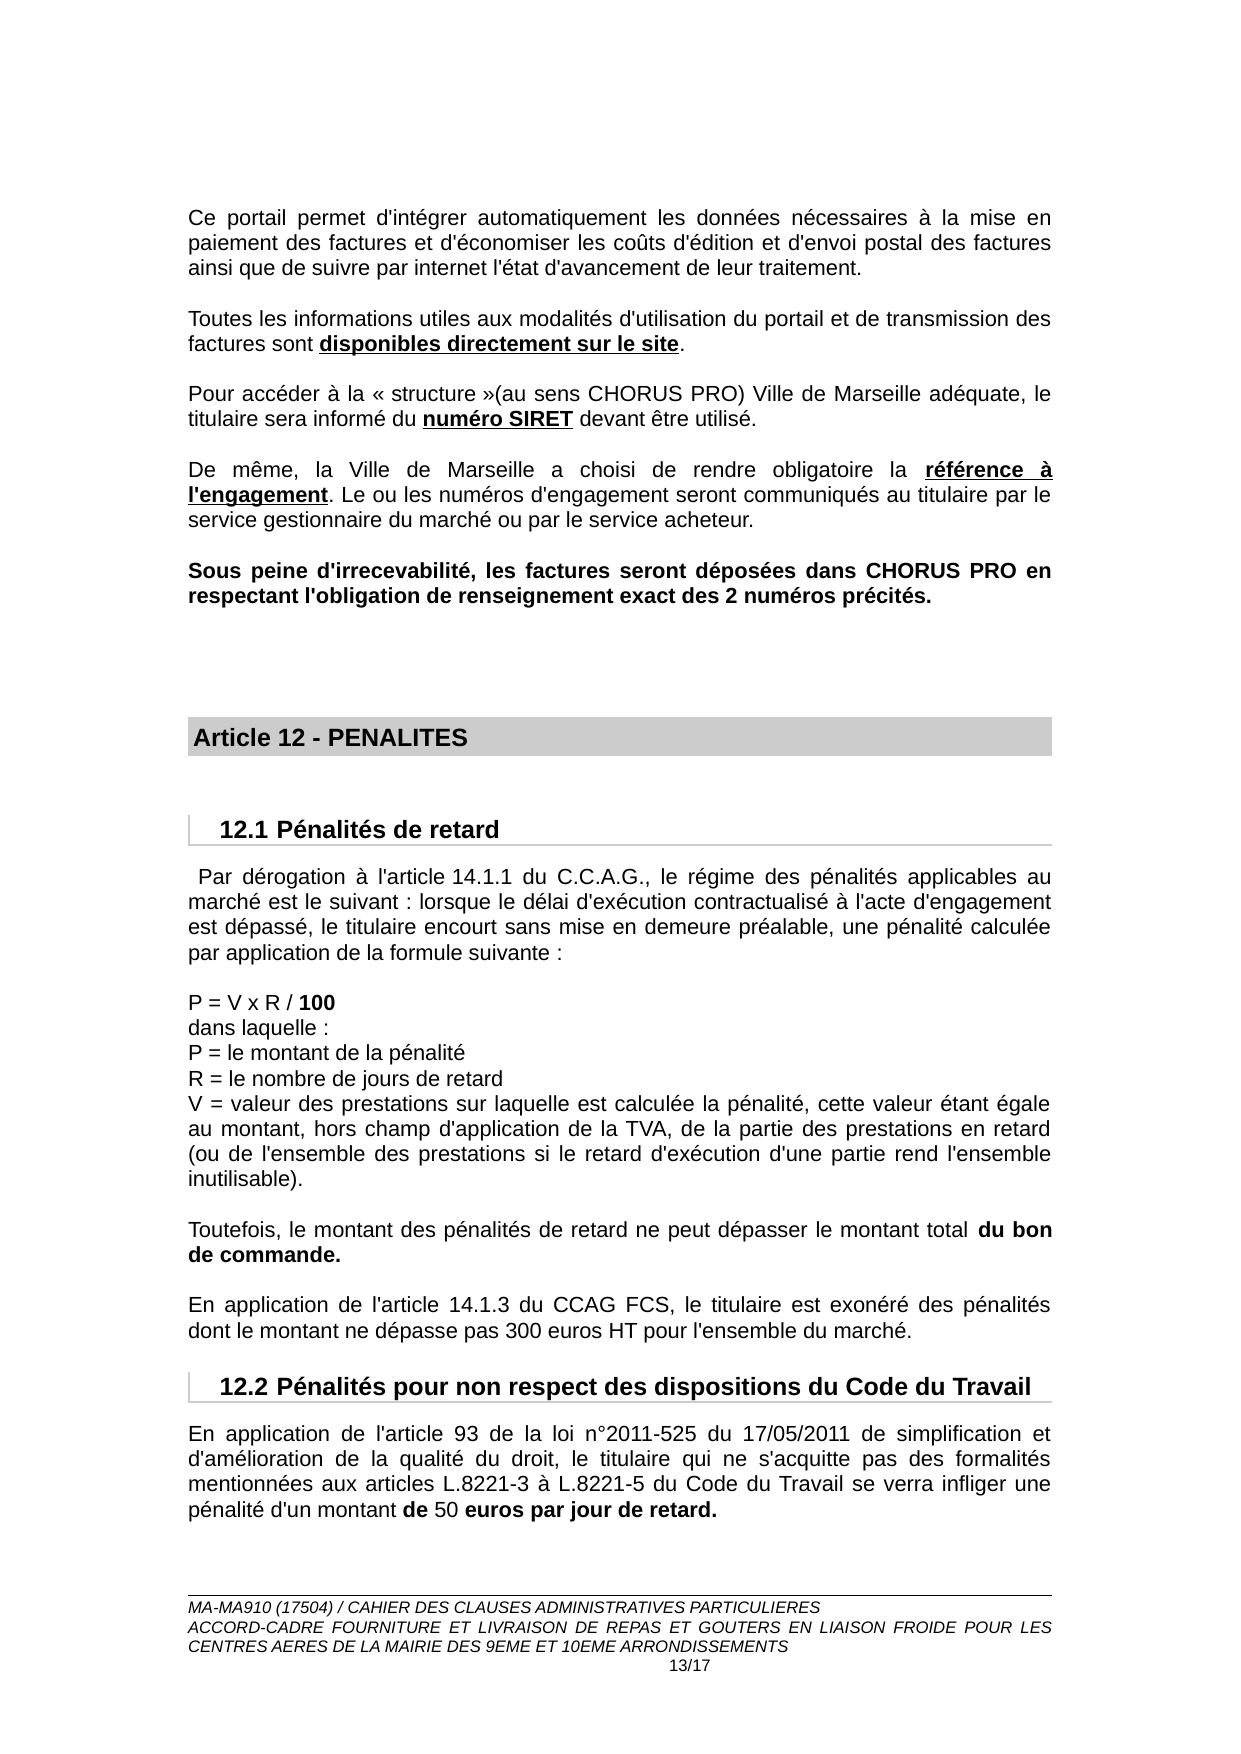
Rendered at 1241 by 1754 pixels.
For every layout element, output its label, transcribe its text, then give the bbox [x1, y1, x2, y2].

text De même, la Ville de Marseille a choisi de rendre obligatoire la référence à l'engagement. Le ou les numéros d'engagement seront communiqués au titulaire par le service gestionnaire du marché ou par le service acheteur. [188, 457, 1052, 532]
subtitle Pénalités de retard [190, 815, 1052, 844]
text Par dérogation à l'article 14.1.1 du C.C.A.G., le régime des pénalités applicables au marché est le suivant : lorsque le délai d'exécution contractualisé à l'acte d'engagement est dépassé, le titulaire encourt sans mise en demeure préalable, une pénalité calculée par application de la formule suivante : [188, 864, 1052, 965]
subtitle PENALITES [190, 720, 1050, 754]
text dans laquelle : [188, 1015, 1052, 1040]
text P = V x R / 100 [188, 990, 1052, 1015]
text En application de l'article 93 de la loi n°2011-525 du 17/05/2011 de simplification et d'amélioration de la qualité du droit, le titulaire qui ne s'acquitte pas des formalités mentionnées aux articles L.8221-3 à L.8221-5 du Code du Travail se verra infliger une pénalité d'un montant de 50 euros par jour de retard. [188, 1421, 1052, 1522]
text En application de l'article 14.1.3 du CCAG FCS, le titulaire est exonéré des pénalités dont le montant ne dépasse pas 300 euros HT pour l'ensemble du marché. [188, 1292, 1052, 1343]
text Sous peine d'irrecevabilité, les factures seront déposées dans CHORUS PRO en respectant l'obligation de renseignement exact des 2 numéros précités. [188, 557, 1052, 608]
text R = le nombre de jours de retard [188, 1066, 1052, 1091]
text V = valeur des prestations sur laquelle est calculée la pénalité, cette valeur étant égale au montant, hors champ d'application de la TVA, de la partie des prestations en retard (ou de l'ensemble des prestations si le retard d'exécution d'une partie rend l'ensemble inutilisable). [188, 1091, 1052, 1192]
text P = le montant de la pénalité [188, 1040, 1052, 1066]
text Ce portail permet d'intégrer automatiquement les données nécessaires à la mise en paiement des factures et d'économiser les coûts d'édition et d'envoi postal des factures ainsi que de suivre par internet l'état d'avancement de leur traitement. [188, 204, 1052, 280]
text Toutefois, le montant des pénalités de retard ne peut dépasser le montant total du bon de commande. [188, 1217, 1052, 1267]
text Toutes les informations utiles aux modalités d'utilisation du portail et de transmission des factures sont disponibles directement sur le site. [188, 305, 1052, 356]
subtitle Pénalités pour non respect des dispositions du Code du Travail [190, 1372, 1052, 1401]
text Pour accéder à la « structure »(au sens CHORUS PRO) Ville de Marseille adéquate, le titulaire sera informé du numéro SIRET devant être utilisé. [188, 381, 1052, 431]
